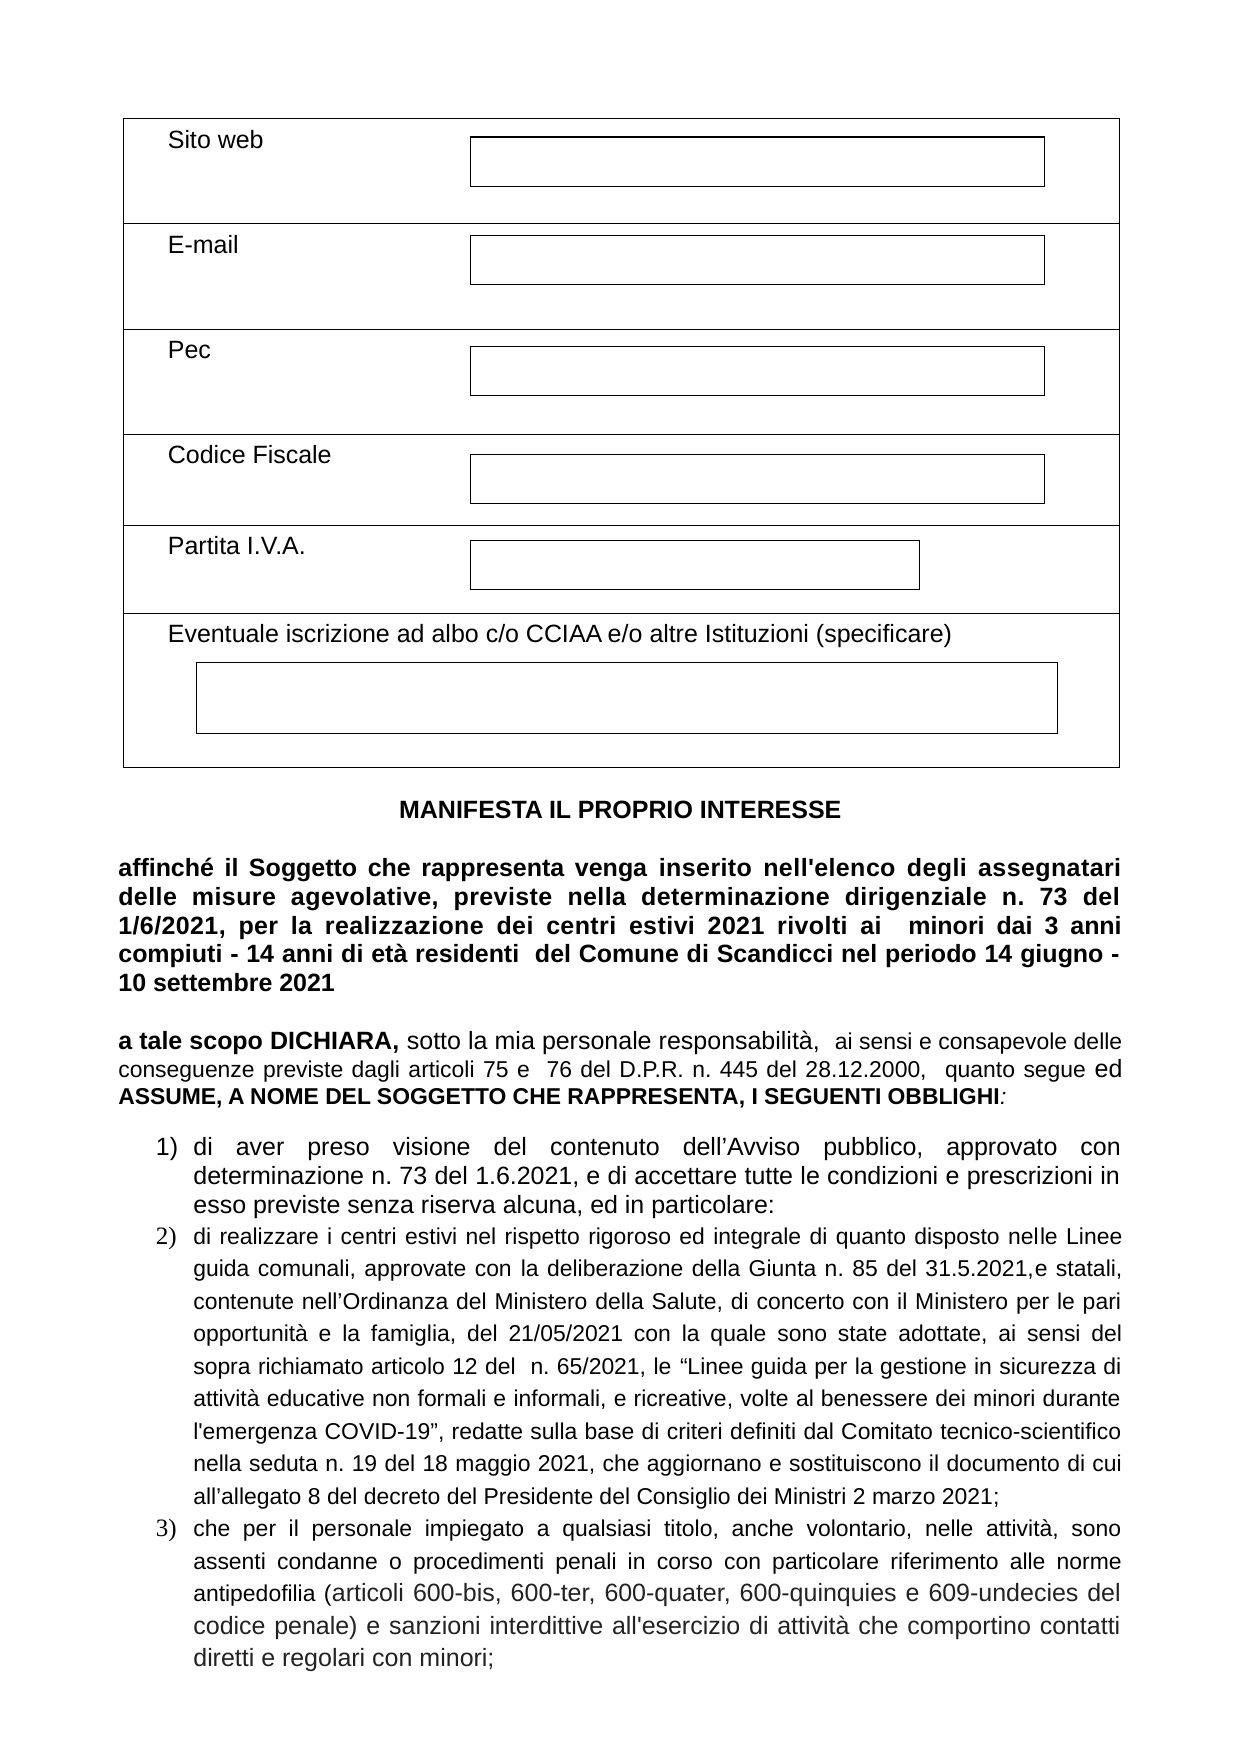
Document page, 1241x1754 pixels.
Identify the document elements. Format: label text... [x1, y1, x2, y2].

table_cell Sito web [124, 119, 1119, 223]
list che per il personale impiegato a qualsiasi titolo, anche volontario, nelle attività, sono assenti condanne o procedimenti penali in corso con particolare riferimento alle norme antipedofilia (articoli 600-bis, 600-ter, 600-quater, 600-quinquies e 609-undecies del codice penale) e sanzioni interdittive all'esercizio di attività che comportino contatti diretti e regolari con minori; [156, 1511, 1122, 1673]
list di realizzare i centri estivi nel rispetto rigoroso ed integrale di quanto disposto nelle Linee guida comunali, approvate con la deliberazione della Giunta n. 85 del 31.5.2021,e statali, contenute nell’Ordinanza del Ministero della Salute, di concerto con il Ministero per le pari opportunità e la famiglia, del 21/05/2021 con la quale sono state adottate, ai sensi del sopra richiamato articolo 12 del n. 65/2021, le “Linee guida per la gestione in sicurezza di attività educative non formali e informali, e ricreative, volte al benessere dei minori durante l'emergenza COVID-19”, redatte sulla base di criteri definiti dal Comitato tecnico-scientifico nella seduta n. 19 del 18 maggio 2021, che aggiornano e sostituiscono il documento di cui all’allegato 8 del decreto del Presidente del Consiglio dei Ministri 2 marzo 2021; [156, 1218, 1122, 1511]
text affinché il Soggetto che rappresenta venga inserito nell'elenco degli assegnatari delle misure agevolative, previste nella determinazione dirigenziale n. 73 del 1/6/2021, per la realizzazione dei centri estivi 2021 rivolti ai minori dai 3 anni compiuti - 14 anni di età residenti del Comune di Scandicci nel periodo 14 giugno - 10 settembre 2021 [118, 853, 1122, 997]
table_cell Partita I.V.A. [124, 526, 1119, 613]
table_cell Pec [124, 330, 1119, 434]
table_cell E-mail [124, 224, 1119, 328]
text MANIFESTA IL PROPRIO INTERESSE [118, 797, 1122, 824]
text a tale scopo DICHIARA, sotto la mia personale responsabilità, ai sensi e consapevole delle conseguenze previste dagli articoli 75 e 76 del D.P.R. n. 445 del 28.12.2000, quanto segue ed ASSUME, A NOME DEL SOGGETTO CHE RAPPRESENTA, I SEGUENTI OBBLIGHI: [118, 1026, 1122, 1109]
table_cell Codice Fiscale [124, 435, 1119, 525]
list di aver preso visione del contenuto dell’Avviso pubblico, approvato con determinazione n. 73 del 1.6.2021, e di accettare tutte le condizioni e prescrizioni in esso previste senza riserva alcuna, ed in particolare: [156, 1132, 1122, 1218]
table_cell Eventuale iscrizione ad albo c/o CCIAA e/o altre Istituzioni (specificare) [124, 614, 1119, 767]
